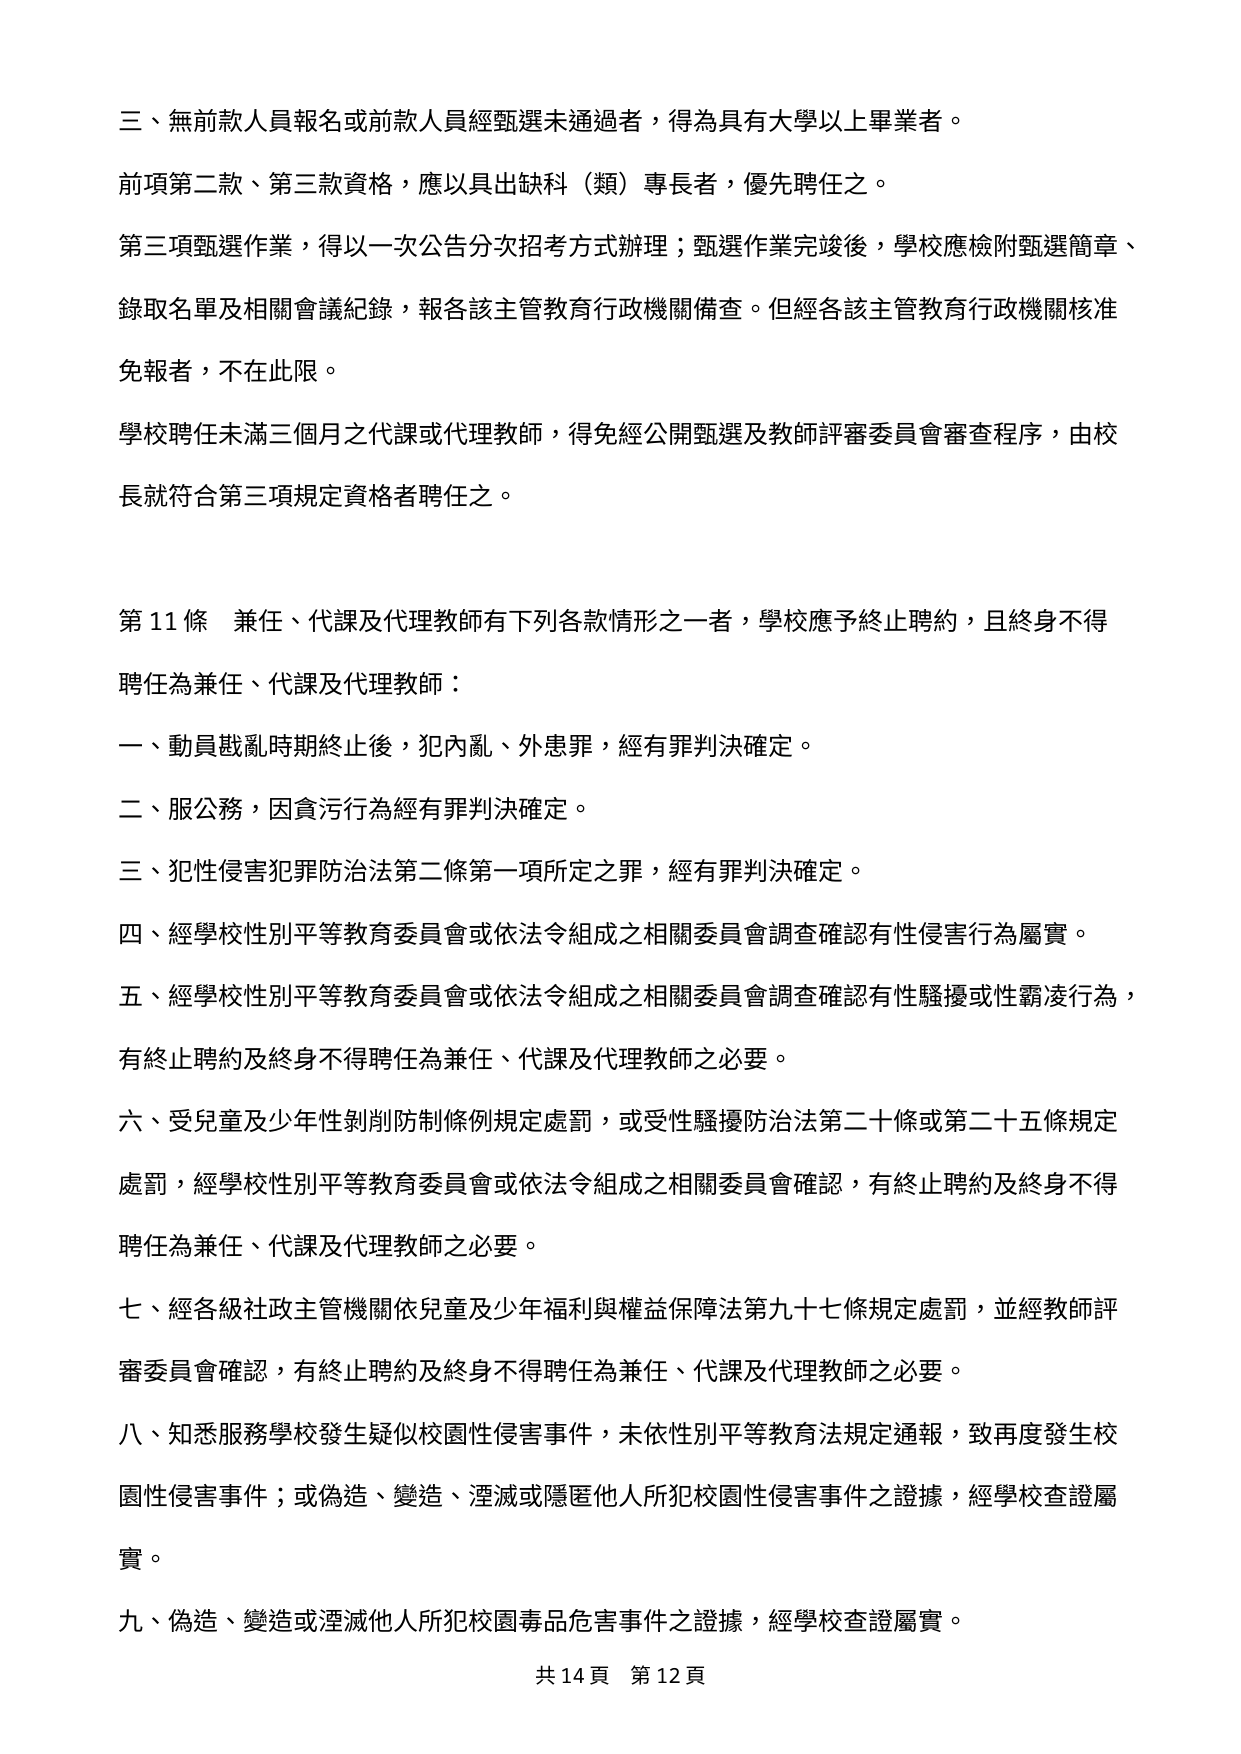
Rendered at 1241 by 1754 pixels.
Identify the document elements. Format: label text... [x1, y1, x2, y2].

text 八、知悉服務學校發生疑似校園性侵害事件，未依性別平等教育法規定通報，致再度發生校園性侵害事件；或偽造、變造、湮滅或隱匿他人所犯校園性侵害事件之證據，經學校查證屬實。 [118, 1391, 1122, 1578]
text 第11條 兼任、代課及代理教師有下列各款情形之一者，學校應予終止聘約，且終身不得聘任為兼任、代課及代理教師： [118, 578, 1122, 703]
text 一、動員戡亂時期終止後，犯內亂、外患罪，經有罪判決確定。 [118, 703, 1122, 766]
text 三、無前款人員報名或前款人員經甄選未通過者，得為具有大學以上畢業者。 [118, 78, 1122, 141]
text 三、犯性侵害犯罪防治法第二條第一項所定之罪，經有罪判決確定。 [118, 828, 1122, 891]
text 前項第二款、第三款資格，應以具出缺科（類）專長者，優先聘任之。 [118, 141, 1122, 203]
text 五、經學校性別平等教育委員會或依法令組成之相關委員會調查確認有性騷擾或性霸凌行為，有終止聘約及終身不得聘任為兼任、代課及代理教師之必要。 [118, 953, 1122, 1078]
text 九、偽造、變造或湮滅他人所犯校園毒品危害事件之證據，經學校查證屬實。 [118, 1578, 1122, 1641]
text 學校聘任未滿三個月之代課或代理教師，得免經公開甄選及教師評審委員會審查程序，由校長就符合第三項規定資格者聘任之。 [118, 391, 1122, 516]
text 第三項甄選作業，得以一次公告分次招考方式辦理；甄選作業完竣後，學校應檢附甄選簡章、錄取名單及相關會議紀錄，報各該主管教育行政機關備查。但經各該主管教育行政機關核准免報者，不在此限。 [118, 203, 1122, 391]
text 二、服公務，因貪污行為經有罪判決確定。 [118, 766, 1122, 828]
text 七、經各級社政主管機關依兒童及少年福利與權益保障法第九十七條規定處罰，並經教師評審委員會確認，有終止聘約及終身不得聘任為兼任、代課及代理教師之必要。 [118, 1266, 1122, 1391]
text 四、經學校性別平等教育委員會或依法令組成之相關委員會調查確認有性侵害行為屬實。 [118, 891, 1122, 953]
text 六、受兒童及少年性剝削防制條例規定處罰，或受性騷擾防治法第二十條或第二十五條規定處罰，經學校性別平等教育委員會或依法令組成之相關委員會確認，有終止聘約及終身不得聘任為兼任、代課及代理教師之必要。 [118, 1078, 1122, 1266]
